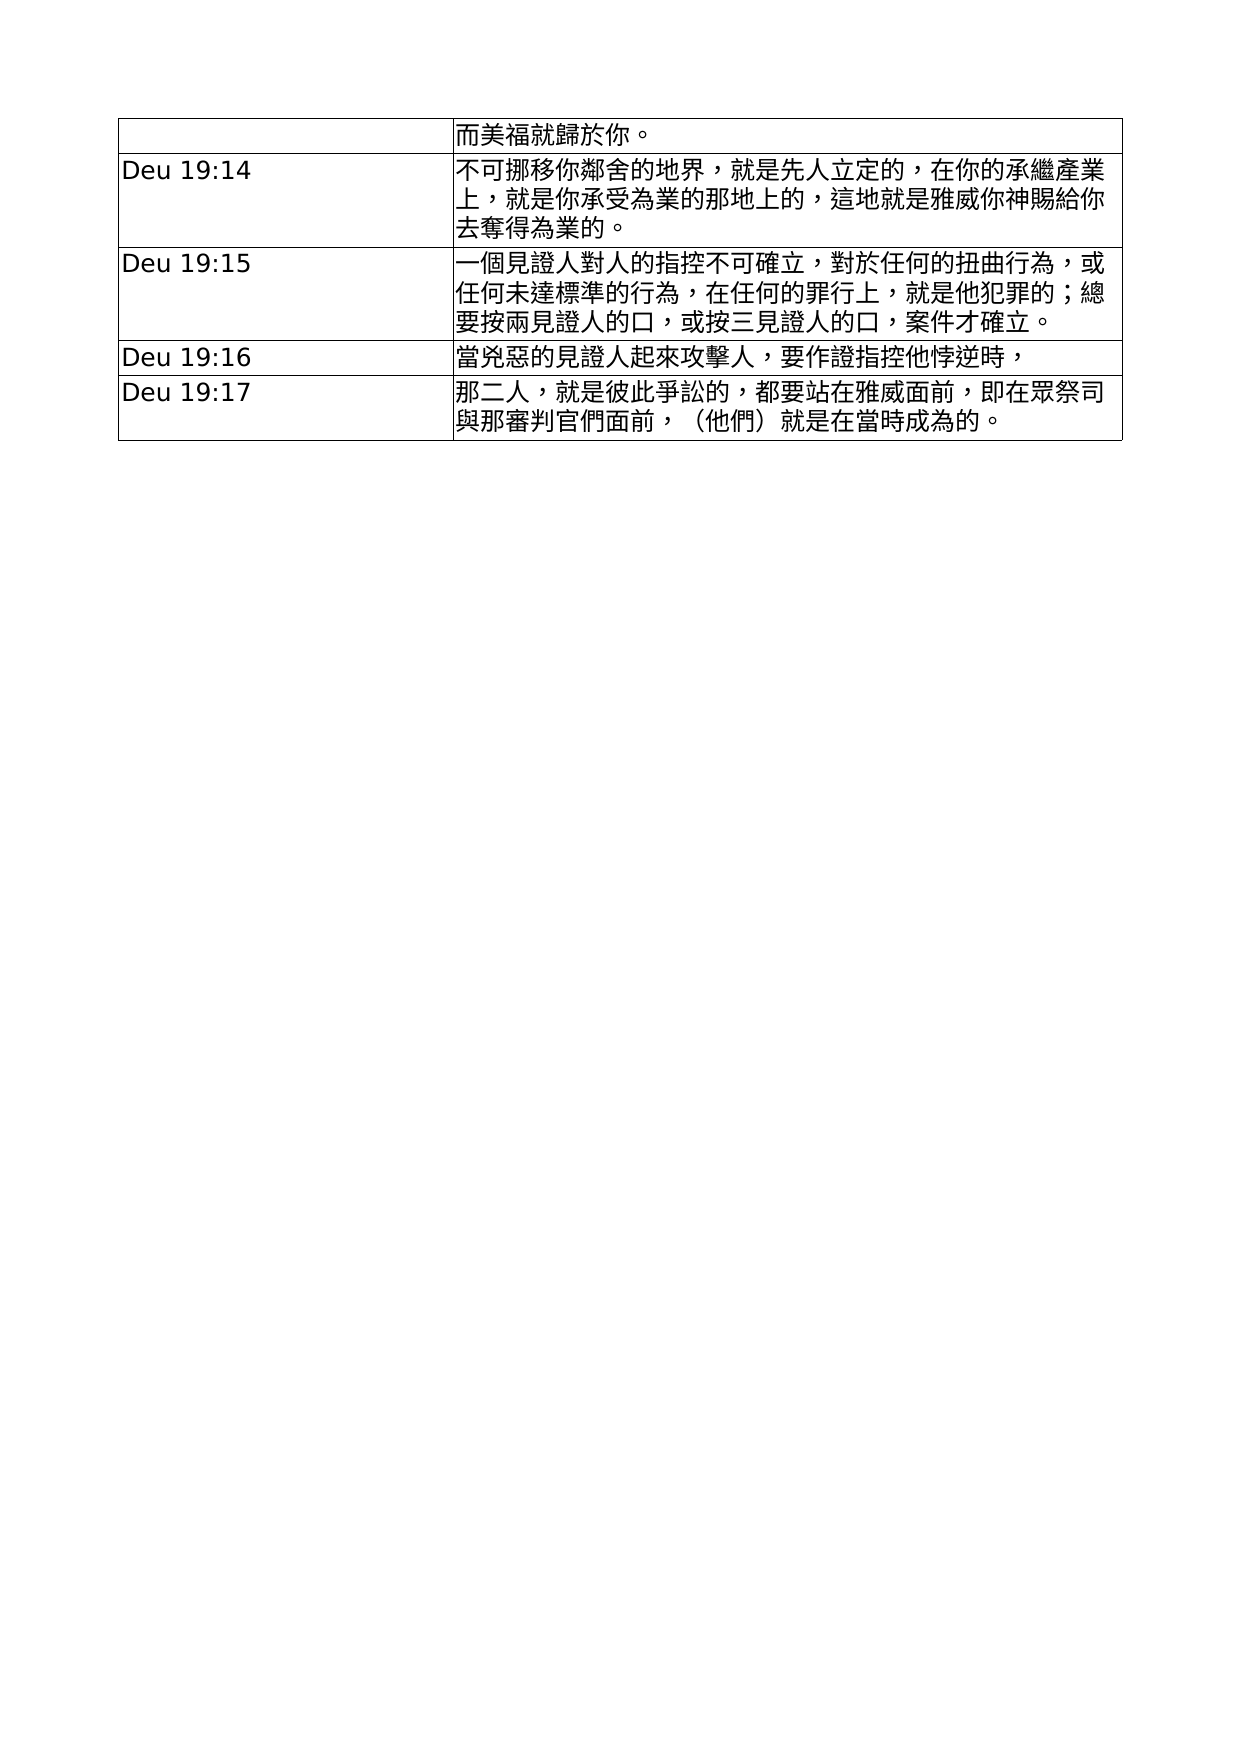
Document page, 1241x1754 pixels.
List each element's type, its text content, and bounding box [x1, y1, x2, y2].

table_cell Deu 19:17 [119, 376, 453, 439]
table_cell Deu 19:15 [119, 248, 453, 340]
table_cell 當兇惡的見證人起來攻擊人，要作證指控他悖逆時， [454, 341, 1122, 375]
table_cell 那二人，就是彼此爭訟的，都要站在雅威面前，即在眾祭司與那審判官們面前，（他們）就是在當時成為的。 [454, 376, 1122, 439]
table_cell 而美福就歸於你。 [454, 119, 1122, 153]
table_cell Deu 19:16 [119, 341, 453, 375]
table_cell 一個見證人對人的指控不可確立，對於任何的扭曲行為，或任何未達標準的行為，在任何的罪行上，就是他犯罪的；總要按兩見證人的口，或按三見證人的口，案件才確立。 [454, 248, 1122, 340]
table_cell 不可挪移你鄰舍的地界，就是先人立定的，在你的承繼產業上，就是你承受為業的那地上的，這地就是雅威你神賜給你去奪得為業的。 [454, 154, 1122, 247]
table_cell Deu 19:14 [119, 154, 453, 247]
table_cell [119, 119, 453, 153]
